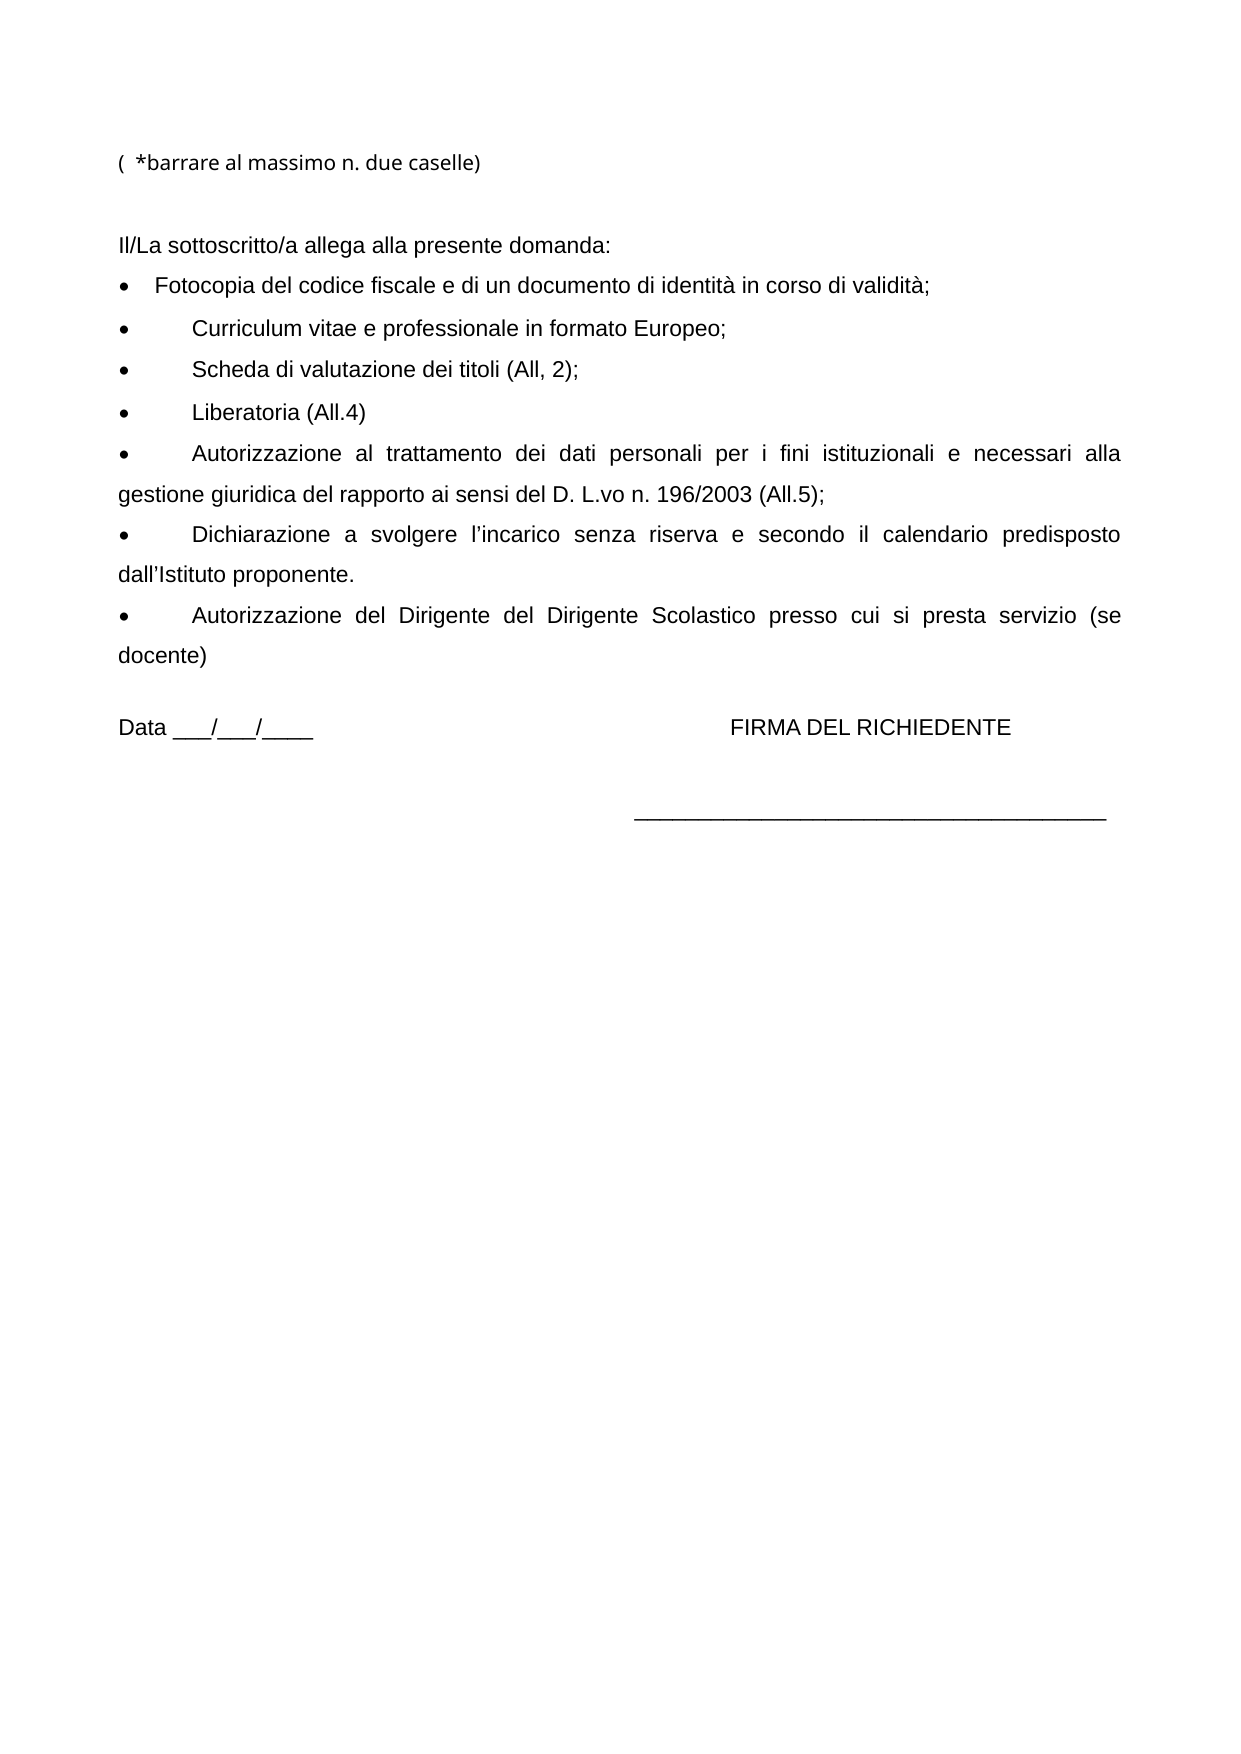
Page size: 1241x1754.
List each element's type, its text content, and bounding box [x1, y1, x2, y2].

list Dichiarazione a svolgere l’incarico senza riserva e secondo il calendario predisposto dall’Istituto proponente. [118, 520, 1122, 588]
list Curriculum vitae e professionale in formato Europeo; [118, 314, 1122, 342]
list Liberatoria (All.4) [118, 398, 1122, 426]
text _____________________________________ [118, 795, 1122, 821]
text ( *barrare al massimo n. due caselle) [118, 148, 1122, 176]
list Scheda di valutazione dei titoli (All, 2); [118, 356, 1122, 384]
text Il/La sottoscritto/a allega alla presente domanda: [118, 232, 1122, 258]
list Fotocopia del codice fiscale e di un documento di identità in corso di validità; [81, 272, 1122, 300]
text Data ___/___/____ FIRMA DEL RICHIEDENTE [118, 714, 1122, 740]
list Autorizzazione al trattamento dei dati personali per i fini istituzionali e necessari alla gestione giuridica del rapporto ai sensi del D. L.vo n. 196/2003 (All.5); [118, 439, 1122, 507]
list Autorizzazione del Dirigente del Dirigente Scolastico presso cui si presta servizio (se docente) [118, 601, 1122, 668]
